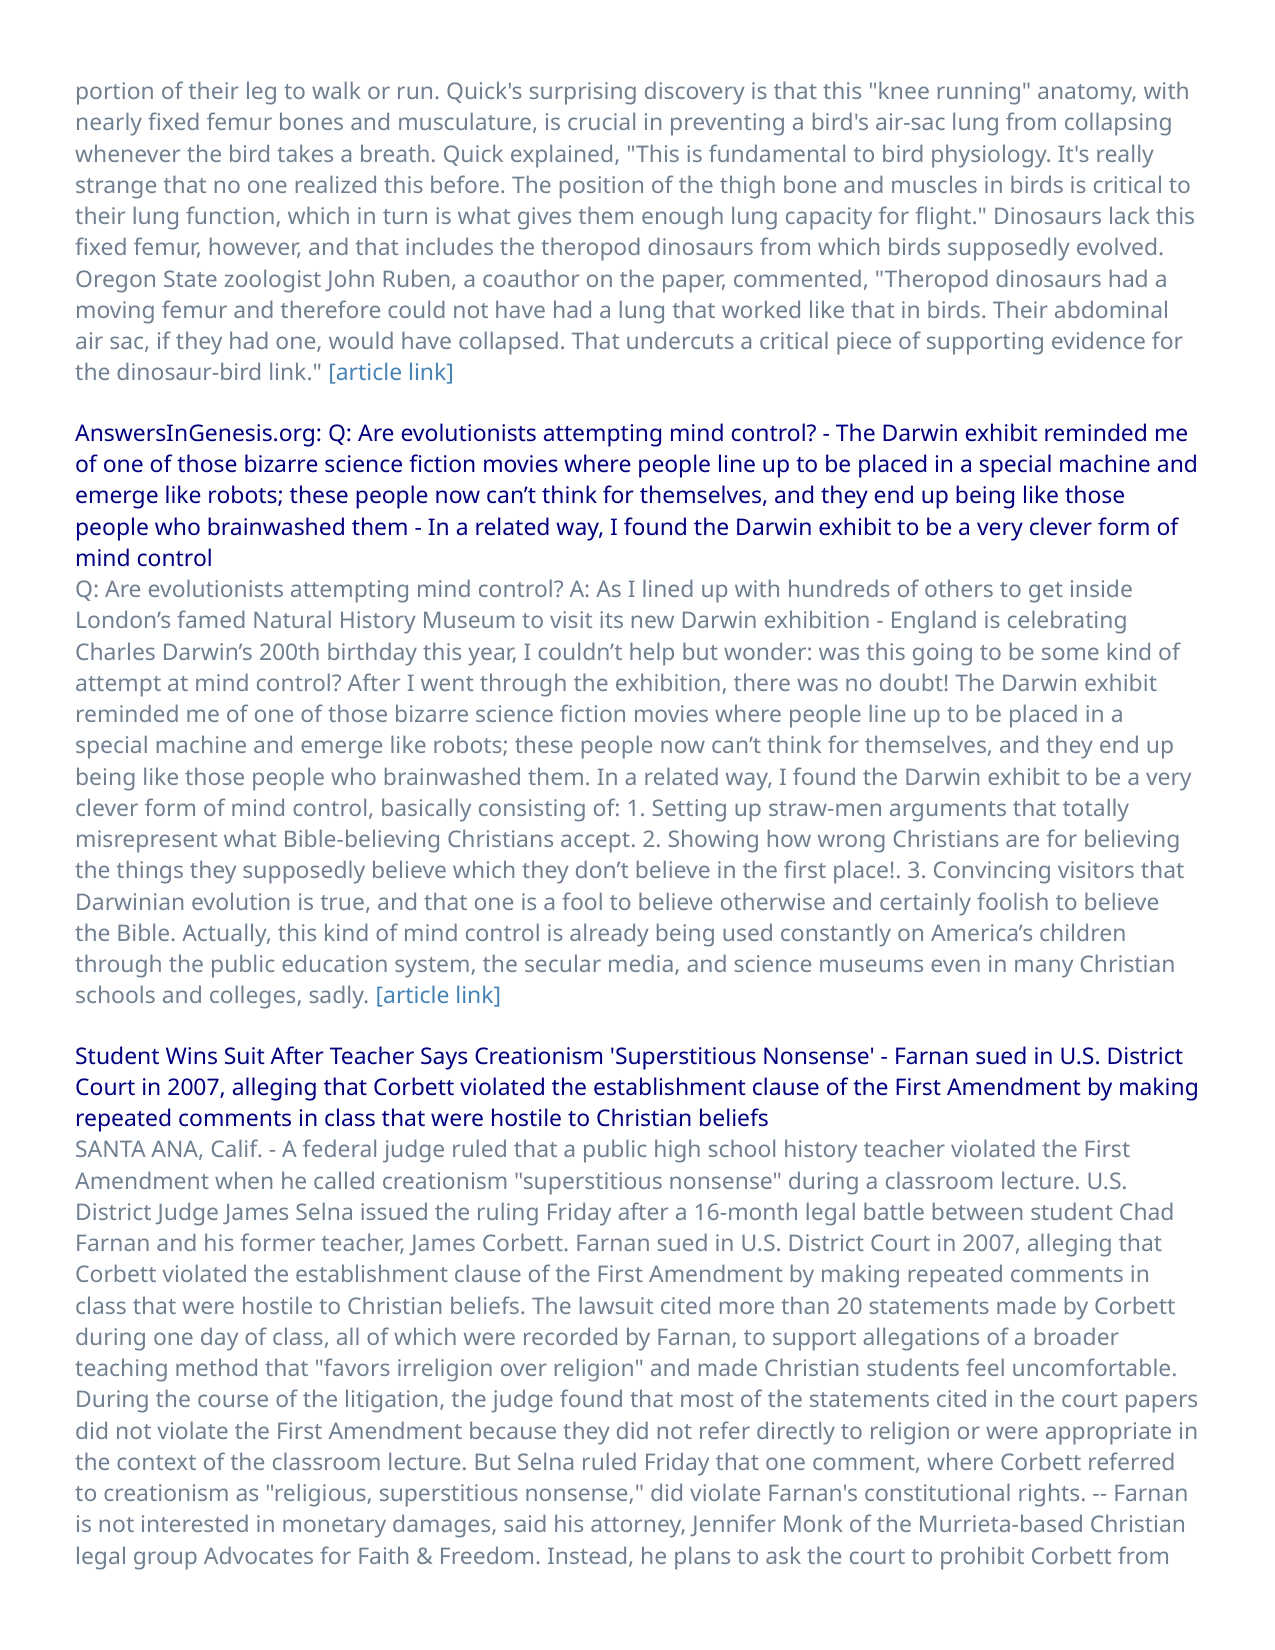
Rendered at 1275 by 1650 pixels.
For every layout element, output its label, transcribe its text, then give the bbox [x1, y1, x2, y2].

text Student Wins Suit After Teacher Says Creationism 'Superstitious Nonsense' - Farnan sued in U.S. District Court in 2007, alleging that Corbett violated the establishment clause of the First Amendment by making repeated comments in class that were hostile to Christian beliefs SANTA ANA, Calif. - A federal judge ruled that a public high school history teacher violated the First Amendment when he called creationism "superstitious nonsense" during a classroom lecture. U.S. District Judge James Selna issued the ruling Friday after a 16-month legal battle between student Chad Farnan and his former teacher, James Corbett. Farnan sued in U.S. District Court in 2007, alleging that Corbett violated the establishment clause of the First Amendment by making repeated comments in class that were hostile to Christian beliefs. The lawsuit cited more than 20 statements made by Corbett during one day of class, all of which were recorded by Farnan, to support allegations of a broader teaching method that "favors irreligion over religion" and made Christian students feel uncomfortable. During the course of the litigation, the judge found that most of the statements cited in the court papers did not violate the First Amendment because they did not refer directly to religion or were appropriate in the context of the classroom lecture. But Selna ruled Friday that one comment, where Corbett referred to creationism as "religious, superstitious nonsense," did violate Farnan's constitutional rights. -- Farnan is not interested in monetary damages, said his attorney, Jennifer Monk of the Murrieta-based Christian legal group Advocates for Faith & Freedom. Instead, he plans to ask the court to prohibit Corbett from [75, 1039, 1200, 1571]
text portion of their leg to walk or run. Quick's surprising discovery is that this "knee running" anatomy, with nearly fixed femur bones and musculature, is crucial in preventing a bird's air-sac lung from collapsing whenever the bird takes a breath. Quick explained, "This is fundamental to bird physiology. It's really strange that no one realized this before. The position of the thigh bone and muscles in birds is critical to their lung function, which in turn is what gives them enough lung capacity for flight." Dinosaurs lack this fixed femur, however, and that includes the theropod dinosaurs from which birds supposedly evolved. Oregon State zoologist John Ruben, a coauthor on the paper, commented, "Theropod dinosaurs had a moving femur and therefore could not have had a lung that worked like that in birds. Their abdominal air sac, if they had one, would have collapsed. That undercuts a critical piece of supporting evidence for the dinosaur-bird link." [article link] [75, 75, 1200, 387]
text AnswersInGenesis.org: Q: Are evolutionists attempting mind control? - The Darwin exhibit reminded me of one of those bizarre science fiction movies where people line up to be placed in a special machine and emerge like robots; these people now can’t think for themselves, and they end up being like those people who brainwashed them - In a related way, I found the Darwin exhibit to be a very clever form of mind control Q: Are evolutionists attempting mind control? A: As I lined up with hundreds of others to get inside London’s famed Natural History Museum to visit its new Darwin exhibition - England is celebrating Charles Darwin’s 200th birthday this year, I couldn’t help but wonder: was this going to be some kind of attempt at mind control? After I went through the exhibition, there was no doubt! The Darwin exhibit reminded me of one of those bizarre science fiction movies where people line up to be placed in a special machine and emerge like robots; these people now can’t think for themselves, and they end up being like those people who brainwashed them. In a related way, I found the Darwin exhibit to be a very clever form of mind control, basically consisting of: 1. Setting up straw-men arguments that totally misrepresent what Bible-believing Christians accept. 2. Showing how wrong Christians are for believing the things they supposedly believe which they don’t believe in the first place!. 3. Convincing visitors that Darwinian evolution is true, and that one is a fool to believe otherwise and certainly foolish to believe the Bible. Actually, this kind of mind control is already being used constantly on America’s children through the public education system, the secular media, and science museums even in many Christian schools and colleges, sadly. [article link] [75, 417, 1200, 1010]
